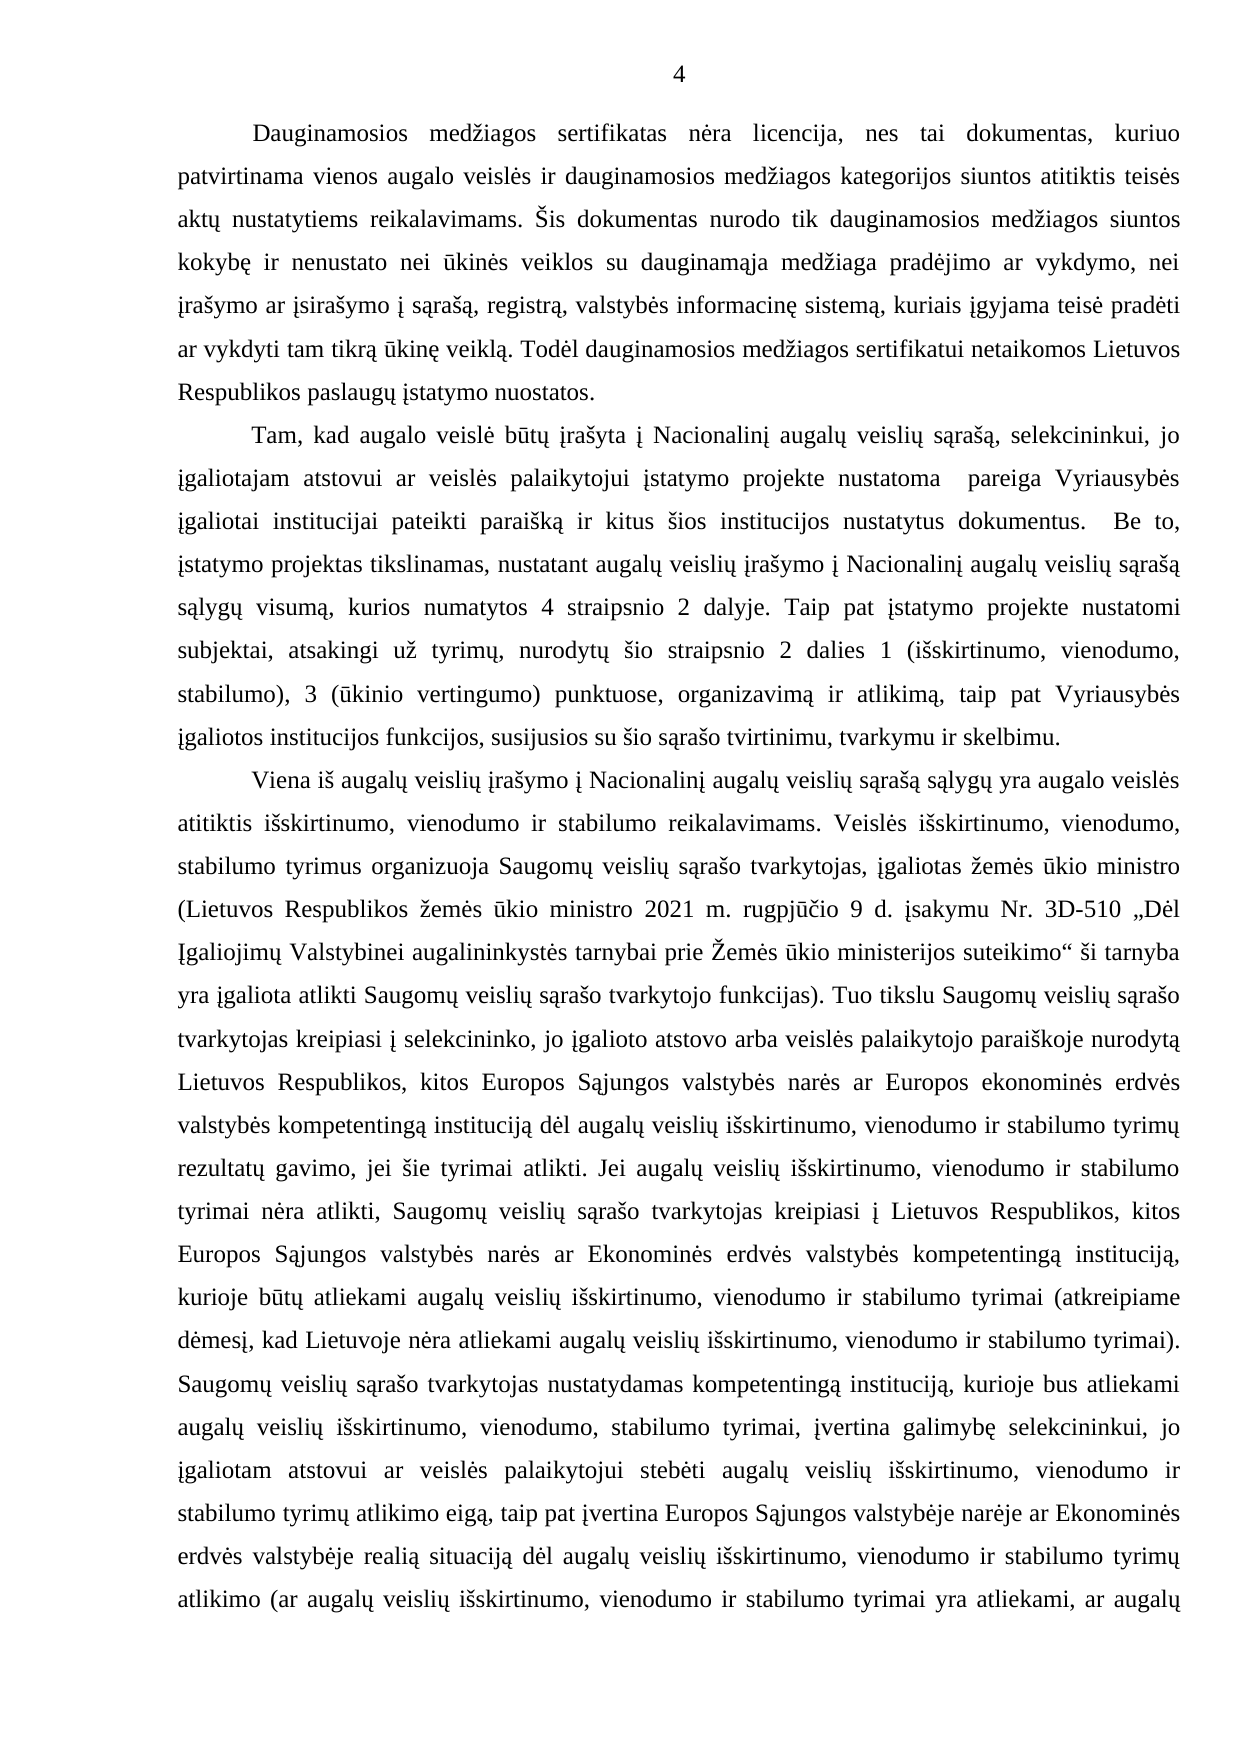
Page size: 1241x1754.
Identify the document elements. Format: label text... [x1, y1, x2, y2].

text Viena iš augalų veislių įrašymo į Nacionalinį augalų veislių sąrašą sąlygų yra augalo veislės atitiktis išskirtinumo, vienodumo ir stabilumo reikalavimams. Veislės išskirtinumo, vienodumo, stabilumo tyrimus organizuoja Saugomų veislių sąrašo tvarkytojas, įgaliotas žemės ūkio ministro (Lietuvos Respublikos žemės ūkio ministro 2021 m. rugpjūčio 9 d. įsakymu Nr. 3D-510 „Dėl Įgaliojimų Valstybinei augalininkystės tarnybai prie Žemės ūkio ministerijos suteikimo“ ši tarnyba yra įgaliota atlikti Saugomų veislių sąrašo tvarkytojo funkcijas). Tuo tikslu Saugomų veislių sąrašo tvarkytojas kreipiasi į selekcininko, jo įgalioto atstovo arba veislės palaikytojo paraiškoje nurodytą Lietuvos Respublikos, kitos Europos Sąjungos valstybės narės ar Europos ekonominės erdvės valstybės kompetentingą instituciją dėl augalų veislių išskirtinumo, vienodumo ir stabilumo tyrimų rezultatų gavimo, jei šie tyrimai atlikti. Jei augalų veislių išskirtinumo, vienodumo ir stabilumo tyrimai nėra atlikti, Saugomų veislių sąrašo tvarkytojas kreipiasi į Lietuvos Respublikos, kitos Europos Sąjungos valstybės narės ar Ekonominės erdvės valstybės kompetentingą instituciją, kurioje būtų atliekami augalų veislių išskirtinumo, vienodumo ir stabilumo tyrimai (atkreipiame dėmesį, kad Lietuvoje nėra atliekami augalų veislių išskirtinumo, vienodumo ir stabilumo tyrimai). Saugomų veislių sąrašo tvarkytojas nustatydamas kompetentingą instituciją, kurioje bus atliekami augalų veislių išskirtinumo, vienodumo, stabilumo tyrimai, įvertina galimybę selekcininkui, jo įgaliotam atstovui ar veislės palaikytojui stebėti augalų veislių išskirtinumo, vienodumo ir stabilumo tyrimų atlikimo eigą, taip pat įvertina Europos Sąjungos valstybėje narėje ar Ekonominės erdvės valstybėje realią situaciją dėl augalų veislių išskirtinumo, vienodumo ir stabilumo tyrimų atlikimo (ar augalų veislių išskirtinumo, vienodumo ir stabilumo tyrimai yra atliekami, ar augalų [177, 765, 1181, 1613]
text Dauginamosios medžiagos sertifikatas nėra licencija, nes tai dokumentas, kuriuo patvirtinama vienos augalo veislės ir dauginamosios medžiagos kategorijos siuntos atitiktis teisės aktų nustatytiems reikalavimams. Šis dokumentas nurodo tik dauginamosios medžiagos siuntos kokybę ir nenustato nei ūkinės veiklos su dauginamąja medžiaga pradėjimo ar vykdymo, nei įrašymo ar įsirašymo į sąrašą, registrą, valstybės informacinę sistemą, kuriais įgyjama teisė pradėti ar vykdyti tam tikrą ūkinę veiklą. Todėl dauginamosios medžiagos sertifikatui netaikomos Lietuvos Respublikos paslaugų įstatymo nuostatos. [177, 118, 1181, 406]
text Tam, kad augalo veislė būtų įrašyta į Nacionalinį augalų veislių sąrašą, selekcininkui, jo įgaliotajam atstovui ar veislės palaikytojui įstatymo projekte nustatoma pareiga Vyriausybės įgaliotai institucijai pateikti paraišką ir kitus šios institucijos nustatytus dokumentus. Be to, įstatymo projektas tikslinamas, nustatant augalų veislių įrašymo į Nacionalinį augalų veislių sąrašą sąlygų visumą, kurios numatytos 4 straipsnio 2 dalyje. Taip pat įstatymo projekte nustatomi subjektai, atsakingi už tyrimų, nurodytų šio straipsnio 2 dalies 1 (išskirtinumo, vienodumo, stabilumo), 3 (ūkinio vertingumo) punktuose, organizavimą ir atlikimą, taip pat Vyriausybės įgaliotos institucijos funkcijos, susijusios su šio sąrašo tvirtinimu, tvarkymu ir skelbimu. [177, 420, 1181, 751]
